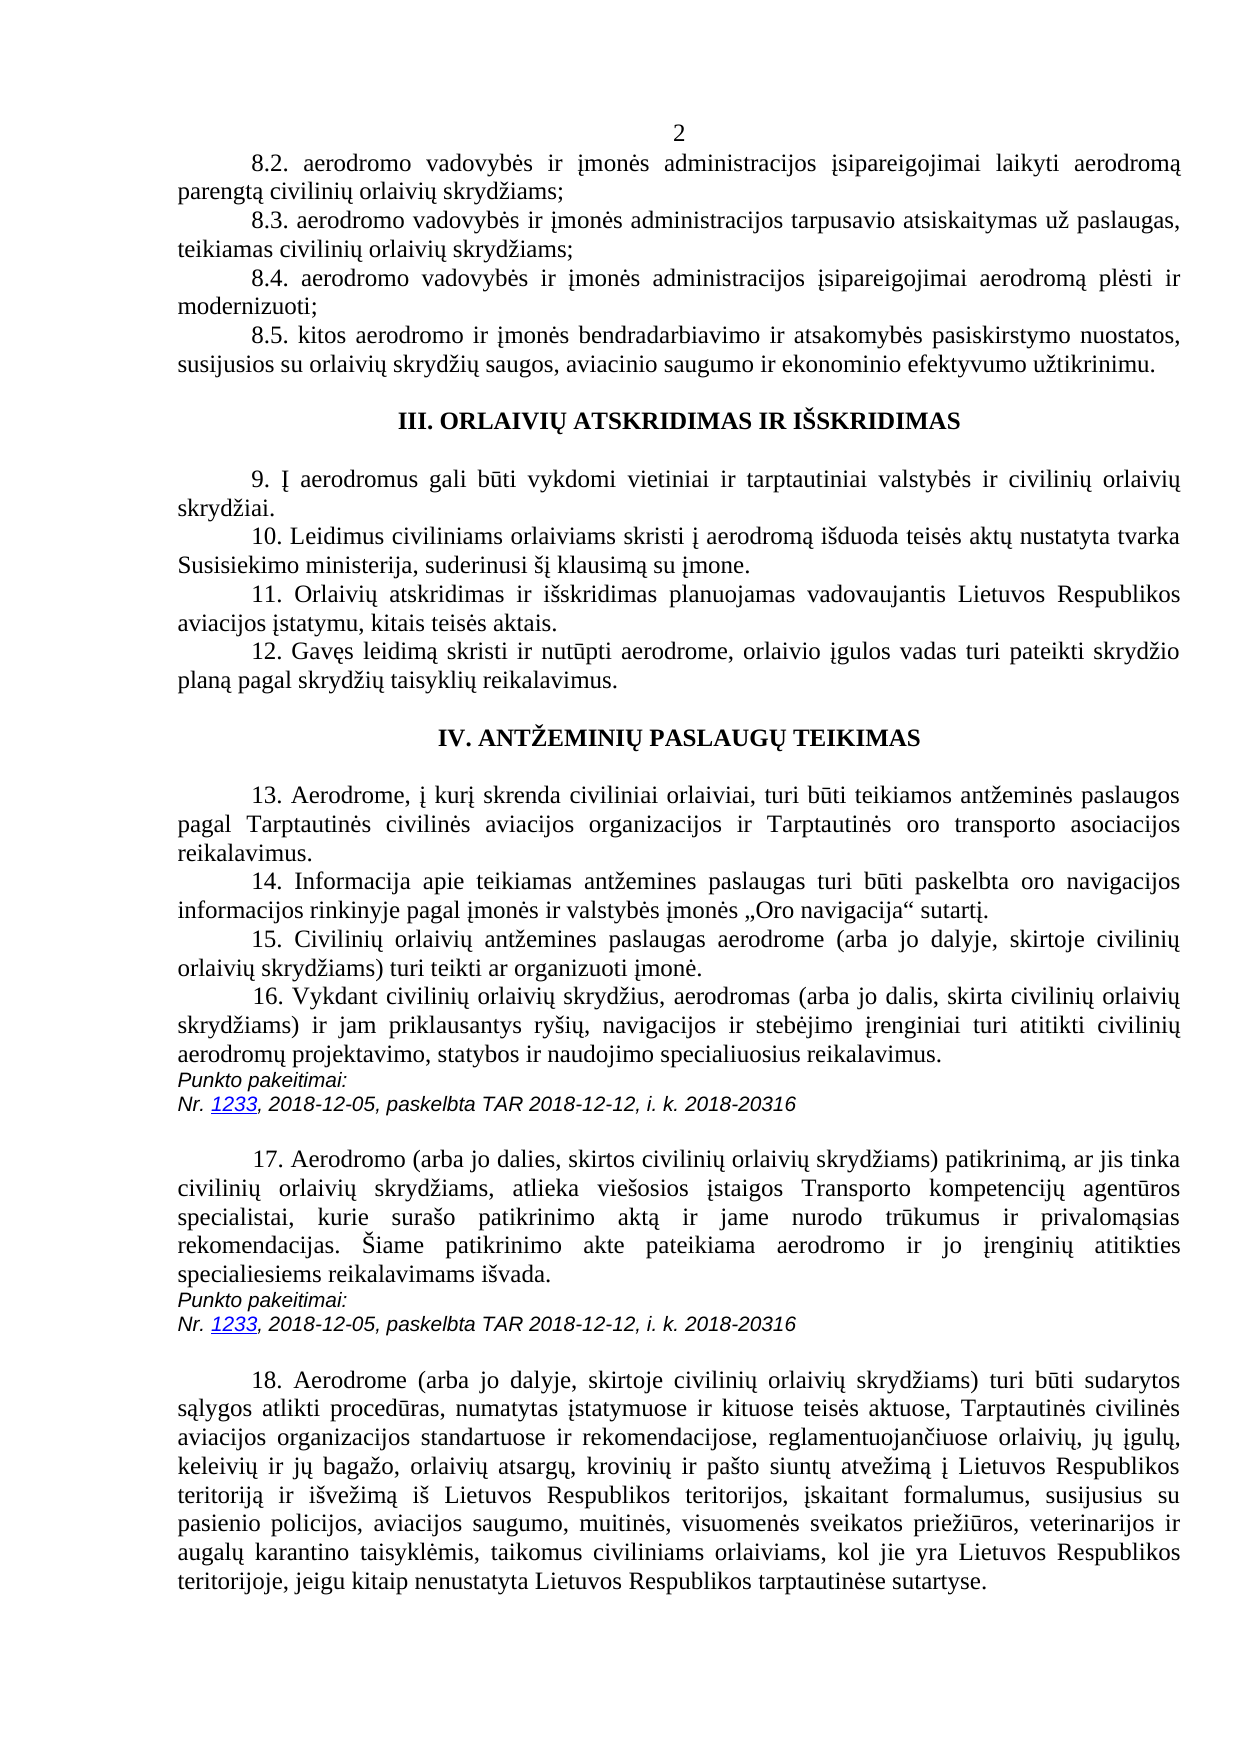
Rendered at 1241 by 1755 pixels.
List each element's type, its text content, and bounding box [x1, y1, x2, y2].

text 18. Aerodrome (arba jo dalyje, skirtoje civilinių orlaivių skrydžiams) turi būti sudarytos sąlygos atlikti procedūras, numatytas įstatymuose ir kituose teisės aktuose, Tarptautinės civilinės aviacijos organizacijos standartuose ir rekomendacijose, reglamentuojančiuose orlaivių, jų įgulų, keleivių ir jų bagažo, orlaivių atsargų, krovinių ir pašto siuntų atvežimą į Lietuvos Respublikos teritoriją ir išvežimą iš Lietuvos Respublikos teritorijos, įskaitant formalumus, susijusius su pasienio policijos, aviacijos saugumo, muitinės, visuomenės sveikatos priežiūros, veterinarijos ir augalų karantino taisyklėmis, taikomus civiliniams orlaiviams, kol jie yra Lietuvos Respublikos teritorijoje, jeigu kitaip nenustatyta Lietuvos Respublikos tarptautinėse sutartyse. [177, 1365, 1181, 1595]
text 8.3. aerodromo vadovybės ir įmonės administracijos tarpusavio atsiskaitymas už paslaugas, teikiamas civilinių orlaivių skrydžiams; [177, 205, 1181, 263]
text 8.4. aerodromo vadovybės ir įmonės administracijos įsipareigojimai aerodromą plėsti ir modernizuoti; [177, 263, 1181, 320]
text 8.5. kitos aerodromo ir įmonės bendradarbiavimo ir atsakomybės pasiskirstymo nuostatos, susijusios su orlaivių skrydžių saugos, aviacinio saugumo ir ekonominio efektyvumo užtikrinimu. [177, 320, 1181, 378]
text IV. ANTŽEMINIŲ PASLAUGŲ TEIKIMAS [177, 723, 1181, 751]
text Nr. 1233, 2018-12-05, paskelbta TAR 2018-12-12, i. k. 2018-20316 [177, 1092, 1181, 1116]
text Punkto pakeitimai: [177, 1068, 1181, 1092]
text 9. Į aerodromus gali būti vykdomi vietiniai ir tarptautiniai valstybės ir civilinių orlaivių skrydžiai. [177, 464, 1181, 521]
text Nr. 1233, 2018-12-05, paskelbta TAR 2018-12-12, i. k. 2018-20316 [177, 1312, 1181, 1336]
text 16. Vykdant civilinių orlaivių skrydžius, aerodromas (arba jo dalis, skirta civilinių orlaivių skrydžiams) ir jam priklausantys ryšių, navigacijos ir stebėjimo įrenginiai turi atitikti civilinių aerodromų projektavimo, statybos ir naudojimo specialiuosius reikalavimus. [177, 981, 1181, 1068]
text 11. Orlaivių atskridimas ir išskridimas planuojamas vadovaujantis Lietuvos Respublikos aviacijos įstatymu, kitais teisės aktais. [177, 579, 1181, 636]
text III. ORLAIVIŲ ATSKRIDIMAS IR IŠSKRIDIMAS [177, 406, 1181, 435]
text 10. Leidimus civiliniams orlaiviams skristi į aerodromą išduoda teisės aktų nustatyta tvarka Susisiekimo ministerija, suderinusi šį klausimą su įmone. [177, 521, 1181, 579]
text 12. Gavęs leidimą skristi ir nutūpti aerodrome, orlaivio įgulos vadas turi pateikti skrydžio planą pagal skrydžių taisyklių reikalavimus. [177, 636, 1181, 694]
text Punkto pakeitimai: [177, 1288, 1181, 1312]
text 13. Aerodrome, į kurį skrenda civiliniai orlaiviai, turi būti teikiamos antžeminės paslaugos pagal Tarptautinės civilinės aviacijos organizacijos ir Tarptautinės oro transporto asociacijos reikalavimus. [177, 780, 1181, 866]
text 17. Aerodromo (arba jo dalies, skirtos civilinių orlaivių skrydžiams) patikrinimą, ar jis tinka civilinių orlaivių skrydžiams, atlieka viešosios įstaigos Transporto kompetencijų agentūros specialistai, kurie surašo patikrinimo aktą ir jame nurodo trūkumus ir privalomąsias rekomendacijas. Šiame patikrinimo akte pateikiama aerodromo ir jo įrenginių atitikties specialiesiems reikalavimams išvada. [177, 1144, 1181, 1288]
text 14. Informacija apie teikiamas antžemines paslaugas turi būti paskelbta oro navigacijos informacijos rinkinyje pagal įmonės ir valstybės įmonės „Oro navigacija“ sutartį. [177, 866, 1181, 924]
text 15. Civilinių orlaivių antžemines paslaugas aerodrome (arba jo dalyje, skirtoje civilinių orlaivių skrydžiams) turi teikti ar organizuoti įmonė. [177, 924, 1181, 981]
text 8.2. aerodromo vadovybės ir įmonės administracijos įsipareigojimai laikyti aerodromą parengtą civilinių orlaivių skrydžiams; [177, 148, 1181, 205]
